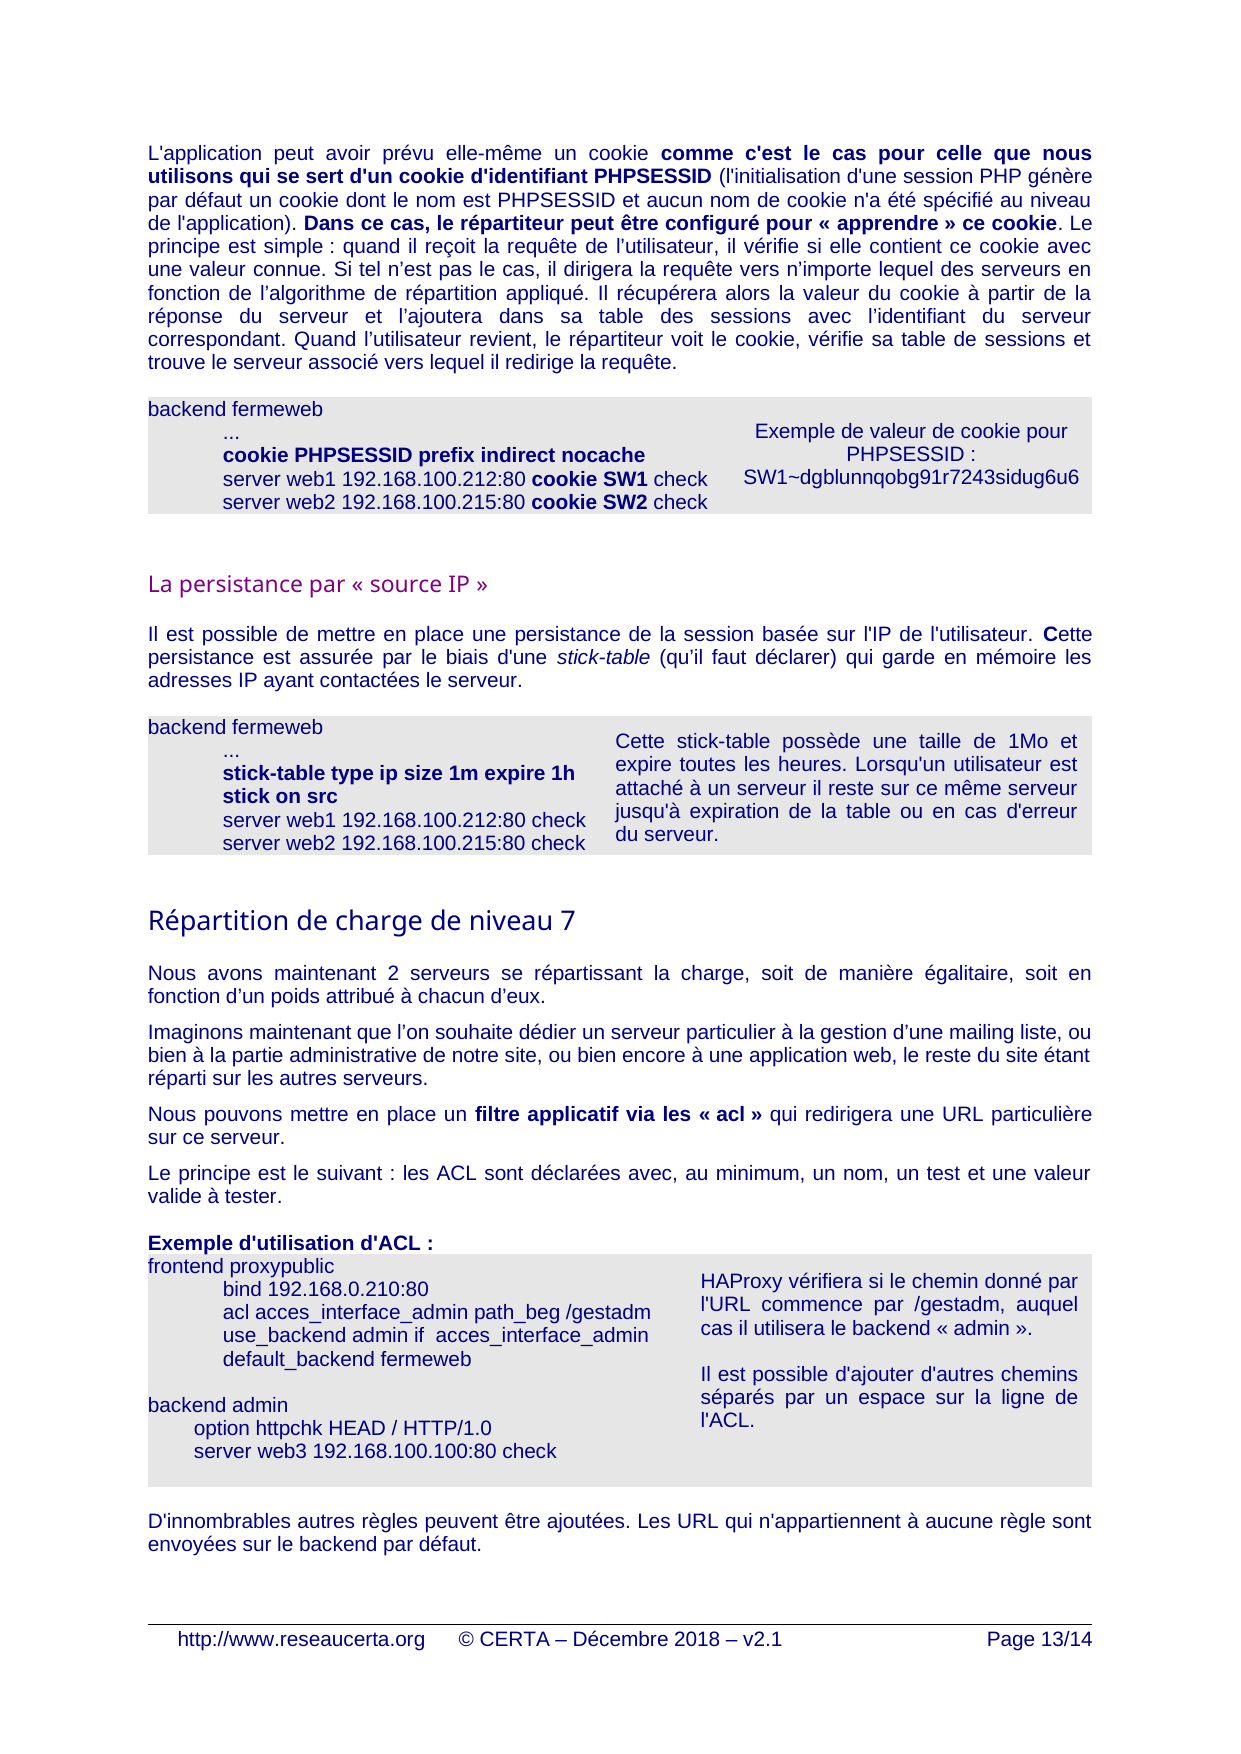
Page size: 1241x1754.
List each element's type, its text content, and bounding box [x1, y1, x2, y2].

subtitle server web2 192.168.100.215:80 cookie SW2 check [148, 490, 1092, 514]
subtitle Répartition de charge de niveau 7 [148, 901, 1092, 938]
subtitle acl acces_interface_admin path_beg /gestadm [148, 1301, 1092, 1324]
subtitle Nous pouvons mettre en place un filtre applicatif via les « acl » qui redirigera une URL particulière sur ce serveur. [148, 1102, 1092, 1149]
subtitle stick on src [148, 785, 1092, 808]
subtitle La persistance par « source IP » [148, 568, 1092, 599]
subtitle backend admin [148, 1394, 1092, 1417]
subtitle Nous avons maintenant 2 serveurs se répartissant la charge, soit de manière égalitaire, soit en fonction d’un poids attribué à chacun d’eux. [148, 961, 1092, 1008]
subtitle server web2 192.168.100.215:80 check [148, 832, 1092, 855]
subtitle frontend proxypublic [148, 1254, 1092, 1278]
subtitle Il est possible de mettre en place une persistance de la session basée sur l'IP de l'utilisateur. Cette persistance est assurée par le biais d'une stick-table (qu’il faut déclarer) qui garde en mémoire les adresses IP ayant contactées le serveur. [148, 623, 1092, 692]
subtitle stick-table type ip size 1m expire 1h [148, 762, 1092, 785]
subtitle server web1 192.168.100.212:80 cookie SW1 check [148, 467, 1092, 490]
subtitle backend fermeweb [148, 397, 1092, 421]
subtitle use_backend admin if acces_interface_admin [148, 1324, 1092, 1347]
subtitle Imaginons maintenant que l’on souhaite dédier un serveur particulier à la gestion d’une mailing liste, ou bien à la partie administrative de notre site, ou bien encore à une application web, le reste du site étant réparti sur les autres serveurs. [148, 1020, 1092, 1090]
subtitle server web3 192.168.100.100:80 check [148, 1440, 1092, 1463]
subtitle option httpchk HEAD / HTTP/1.0 [148, 1417, 1092, 1440]
subtitle Le principe est le suivant : les ACL sont déclarées avec, au minimum, un nom, un test et une valeur valide à tester. [148, 1161, 1092, 1208]
subtitle default_backend fermeweb [148, 1347, 1092, 1371]
subtitle cookie PHPSESSID prefix indirect nocache [148, 444, 1092, 467]
subtitle L'application peut avoir prévu elle-même un cookie comme c'est le cas pour celle que nous utilisons qui se sert d'un cookie d'identifiant PHPSESSID (l'initialisation d'une session PHP génère par défaut un cookie dont le nom est PHPSESSID et aucun nom de cookie n'a été spécifié au niveau de l'application). Dans ce cas, le répartiteur peut être configuré pour « apprendre » ce cookie. Le principe est simple : quand il reçoit la requête de l’utilisateur, il vérifie si elle contient ce cookie avec une valeur connue. Si tel n’est pas le cas, il dirigera la requête vers n’importe lequel des serveurs en fonction de l’algorithme de répartition appliqué. Il récupérera alors la valeur du cookie à partir de la réponse du serveur et l’ajoutera dans sa table des sessions avec l’identifiant du serveur correspondant. Quand l’utilisateur revient, le répartiteur voit le cookie, vérifie sa table de sessions et trouve le serveur associé vers lequel il redirige la requête. [148, 142, 1092, 374]
subtitle ... [148, 739, 1092, 762]
subtitle bind 192.168.0.210:80 [148, 1278, 1092, 1301]
subtitle ... [148, 421, 1092, 444]
subtitle Exemple d'utilisation d'ACL : [148, 1231, 1092, 1254]
subtitle backend fermeweb [148, 716, 1092, 739]
subtitle D'innombrables autres règles peuvent être ajoutées. Les URL qui n'appartiennent à aucune règle sont envoyées sur le backend par défaut. [148, 1487, 1092, 1556]
subtitle server web1 192.168.100.212:80 check [148, 808, 1092, 832]
